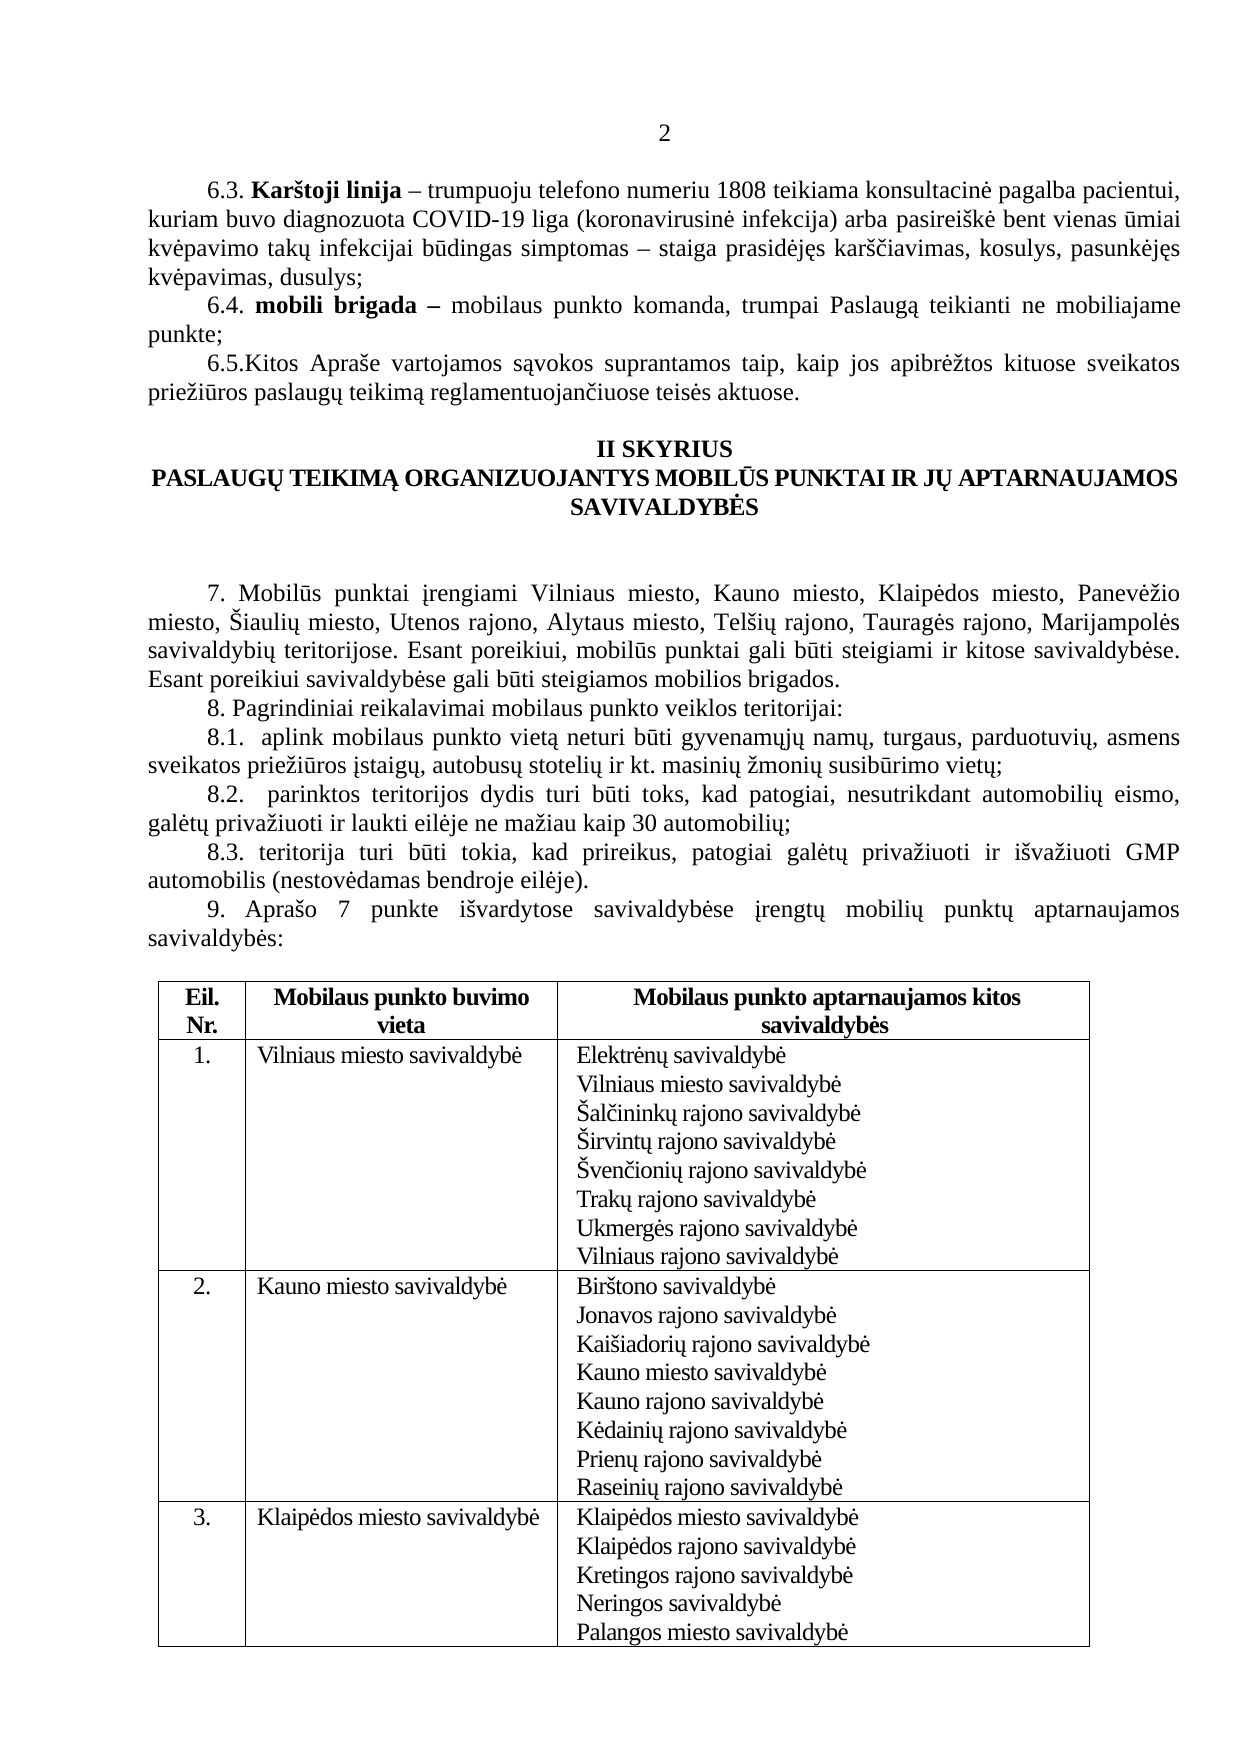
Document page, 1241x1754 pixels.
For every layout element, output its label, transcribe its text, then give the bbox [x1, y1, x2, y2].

text 9. Aprašo 7 punkte išvardytose savivaldybėse įrengtų mobilių punktų aptarnaujamos savivaldybės: [148, 894, 1181, 952]
text 6.5.Kitos Apraše vartojamos sąvokos suprantamos taip, kaip jos apibrėžtos kituose sveikatos priežiūros paslaugų teikimą reglamentuojančiuose teisės aktuose. [148, 348, 1181, 406]
text 8.1. aplink mobilaus punkto vietą neturi būti gyvenamųjų namų, turgaus, parduotuvių, asmens sveikatos priežiūros įstaigų, autobusų stotelių ir kt. masinių žmonių susibūrimo vietų; [148, 722, 1181, 779]
table_header Eil. Nr. [159, 982, 245, 1039]
table_header Mobilaus punkto aptarnaujamos kitos savivaldybės [558, 982, 1089, 1039]
text PASLAUGŲ TEIKIMĄ ORGANIZUOJANTYS MOBILŪS PUNKTAI IR JŲ APTARNAUJAMOS SAVIVALDYBĖS [148, 463, 1181, 521]
text 8.3. teritorija turi būti tokia, kad prireikus, patogiai galėtų privažiuoti ir išvažiuoti GMP automobilis (nestovėdamas bendroje eilėje). [148, 837, 1181, 894]
table_cell Elektrėnų savivaldybė Vilniaus miesto savivaldybė Šalčininkų rajono savivaldybė Širvintų rajono savivaldybė Švenčionių rajono savivaldybė Trakų rajono savivaldybė Ukmergės rajono savivaldybė Vilniaus rajono savivaldybė [558, 1040, 1089, 1270]
table_cell 2. [159, 1271, 245, 1501]
table_cell 3. [159, 1502, 245, 1646]
text II SKYRIUS [148, 434, 1181, 463]
text 8. Pagrindiniai reikalavimai mobilaus punkto veiklos teritorijai: [148, 693, 1181, 722]
table_cell Klaipėdos miesto savivaldybė Klaipėdos rajono savivaldybė Kretingos rajono savivaldybė Neringos savivaldybė Palangos miesto savivaldybė [558, 1502, 1089, 1646]
table_cell Birštono savivaldybė Jonavos rajono savivaldybė Kaišiadorių rajono savivaldybė Kauno miesto savivaldybė Kauno rajono savivaldybė Kėdainių rajono savivaldybė Prienų rajono savivaldybė Raseinių rajono savivaldybė [558, 1271, 1089, 1501]
table_cell 1. [159, 1040, 245, 1270]
table_cell Vilniaus miesto savivaldybė [246, 1040, 557, 1270]
text 7. Mobilūs punktai įrengiami Vilniaus miesto, Kauno miesto, Klaipėdos miesto, Panevėžio miesto, Šiaulių miesto, Utenos rajono, Alytaus miesto, Telšių rajono, Tauragės rajono, Marijampolės savivaldybių teritorijose. Esant poreikiui, mobilūs punktai gali būti steigiami ir kitose savivaldybėse. Esant poreikiui savivaldybėse gali būti steigiamos mobilios brigados. [148, 578, 1181, 693]
table_cell Kauno miesto savivaldybė [246, 1271, 557, 1501]
text 6.3. Karštoji linija – trumpuoju telefono numeriu 1808 teikiama konsultacinė pagalba pacientui, kuriam buvo diagnozuota COVID-19 liga (koronavirusinė infekcija) arba pasireiškė bent vienas ūmiai kvėpavimo takų infekcijai būdingas simptomas – staiga prasidėjęs karščiavimas, kosulys, pasunkėjęs kvėpavimas, dusulys; [148, 176, 1181, 291]
text 6.4. mobili brigada – mobilaus punkto komanda, trumpai Paslaugą teikianti ne mobiliajame punkte; [148, 291, 1181, 348]
table_cell Klaipėdos miesto savivaldybė [246, 1502, 557, 1646]
table_header Mobilaus punkto buvimo vieta [246, 982, 557, 1039]
text 8.2. parinktos teritorijos dydis turi būti toks, kad patogiai, nesutrikdant automobilių eismo, galėtų privažiuoti ir laukti eilėje ne mažiau kaip 30 automobilių; [148, 779, 1181, 837]
